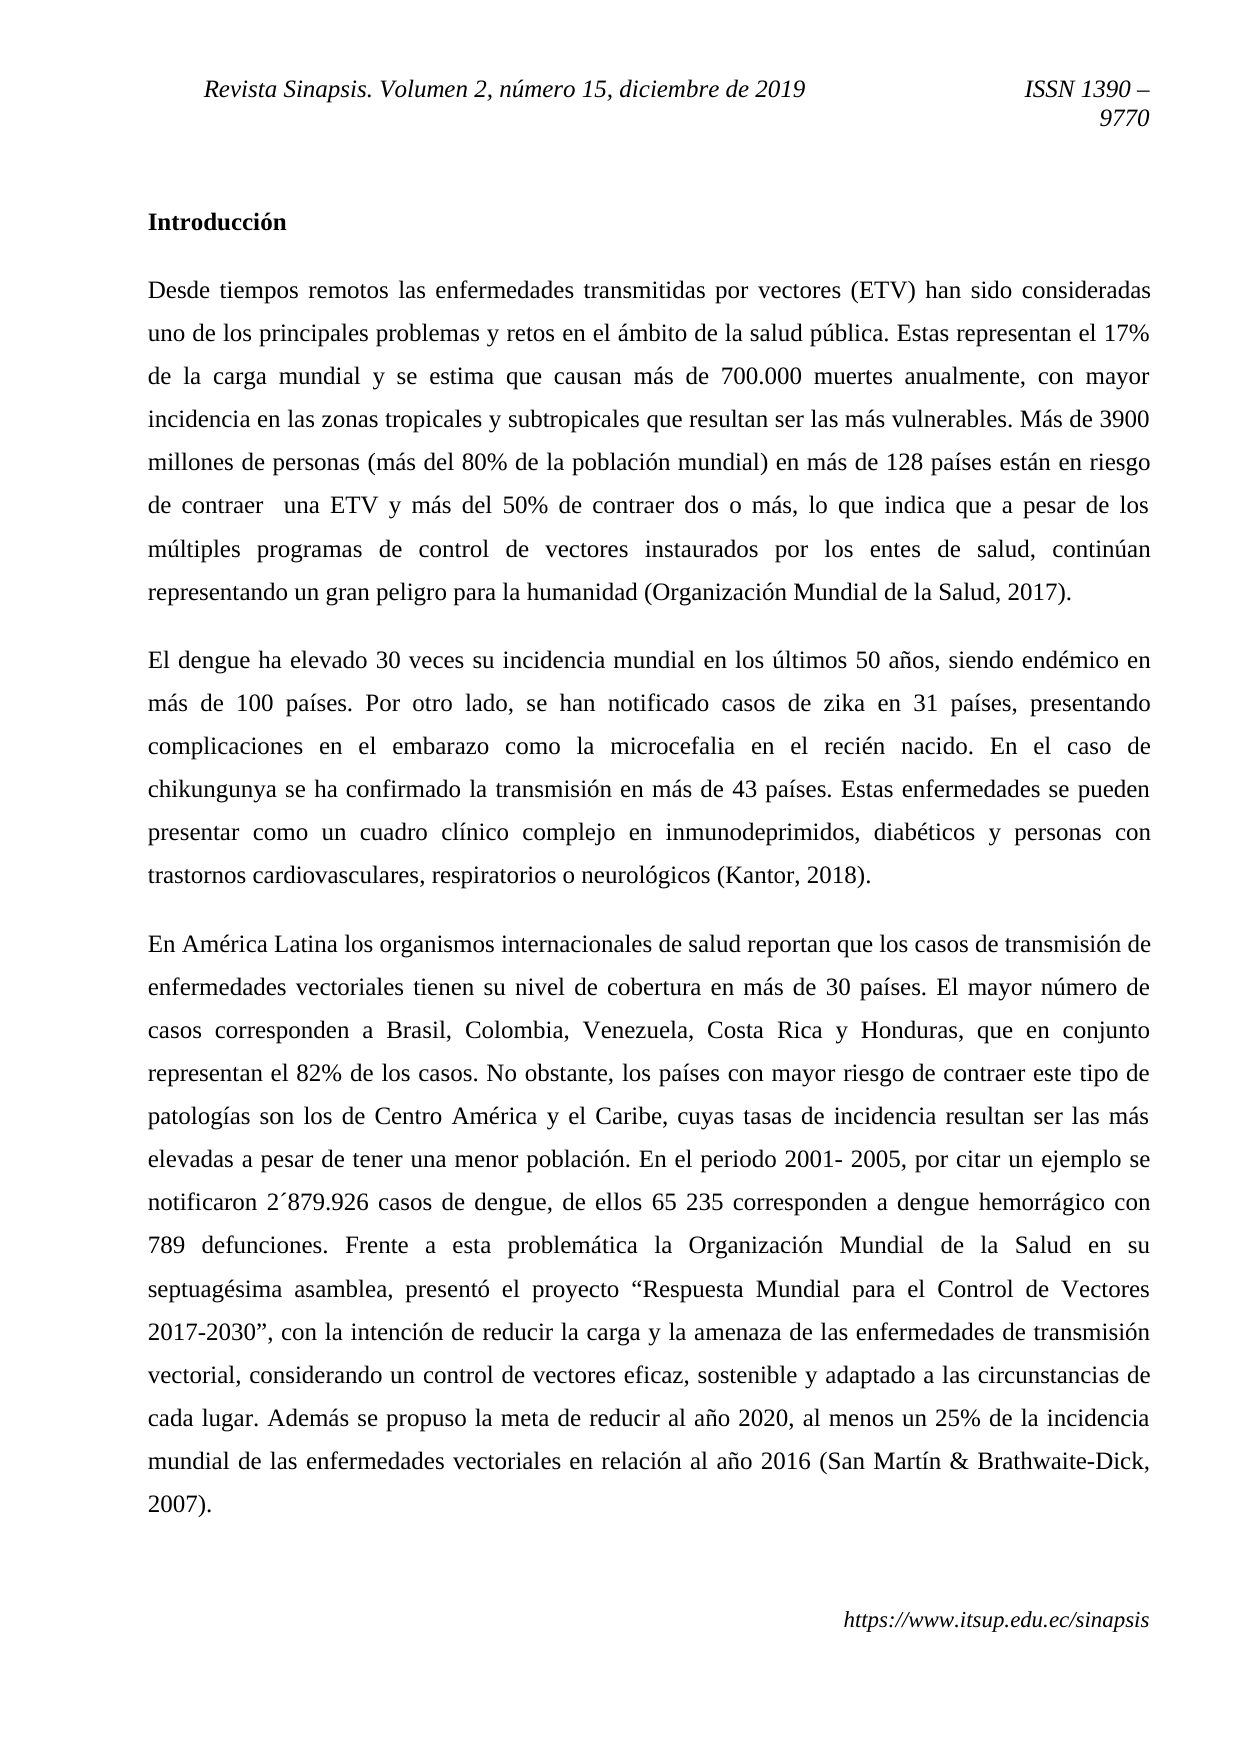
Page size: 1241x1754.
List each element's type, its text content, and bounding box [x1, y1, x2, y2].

text Introducción [148, 207, 1152, 236]
text En América Latina los organismos internacionales de salud reportan que los casos de transmisión de enfermedades vectoriales tienen su nivel de cobertura en más de 30 países. El mayor número de casos corresponden a Brasil, Colombia, Venezuela, Costa Rica y Honduras, que en conjunto representan el 82% de los casos. No obstante, los países con mayor riesgo de contraer este tipo de patologías son los de Centro América y el Caribe, cuyas tasas de incidencia resultan ser las más elevadas a pesar de tener una menor población. En el periodo 2001- 2005, por citar un ejemplo se notificaron 2´879.926 casos de dengue, de ellos 65 235 corresponden a dengue hemorrágico con 789 defunciones. Frente a esta problemática la Organización Mundial de la Salud en su septuagésima asamblea, presentó el proyecto “Respuesta Mundial para el Control de Vectores 2017-2030”, con la intención de reducir la carga y la amenaza de las enfermedades de transmisión vectorial, considerando un control de vectores eficaz, sostenible y adaptado a las circunstancias de cada lugar. Además se propuso la meta de reducir al año 2020, al menos un 25% de la incidencia mundial de las enfermedades vectoriales en relación al año 2016 (San Martín & Brathwaite-Dick, 2007). [148, 929, 1152, 1518]
text Desde tiempos remotos las enfermedades transmitidas por vectores (ETV) han sido consideradas uno de los principales problemas y retos en el ámbito de la salud pública. Estas representan el 17% de la carga mundial y se estima que causan más de 700.000 muertes anualmente, con mayor incidencia en las zonas tropicales y subtropicales que resultan ser las más vulnerables. Más de 3900 millones de personas (más del 80% de la población mundial) en más de 128 países están en riesgo de contraer una ETV y más del 50% de contraer dos o más, lo que indica que a pesar de los múltiples programas de control de vectores instaurados por los entes de salud, continúan representando un gran peligro para la humanidad (Organización Mundial de la Salud, 2017). [148, 275, 1152, 606]
text El dengue ha elevado 30 veces su incidencia mundial en los últimos 50 años, siendo endémico en más de 100 países. Por otro lado, se han notificado casos de zika en 31 países, presentando complicaciones en el embarazo como la microcefalia en el recién nacido. En el caso de chikungunya se ha confirmado la transmisión en más de 43 países. Estas enfermedades se pueden presentar como un cuadro clínico complejo en inmunodeprimidos, diabéticos y personas con trastornos cardiovasculares, respiratorios o neurológicos (Kantor, 2018). [148, 645, 1152, 889]
